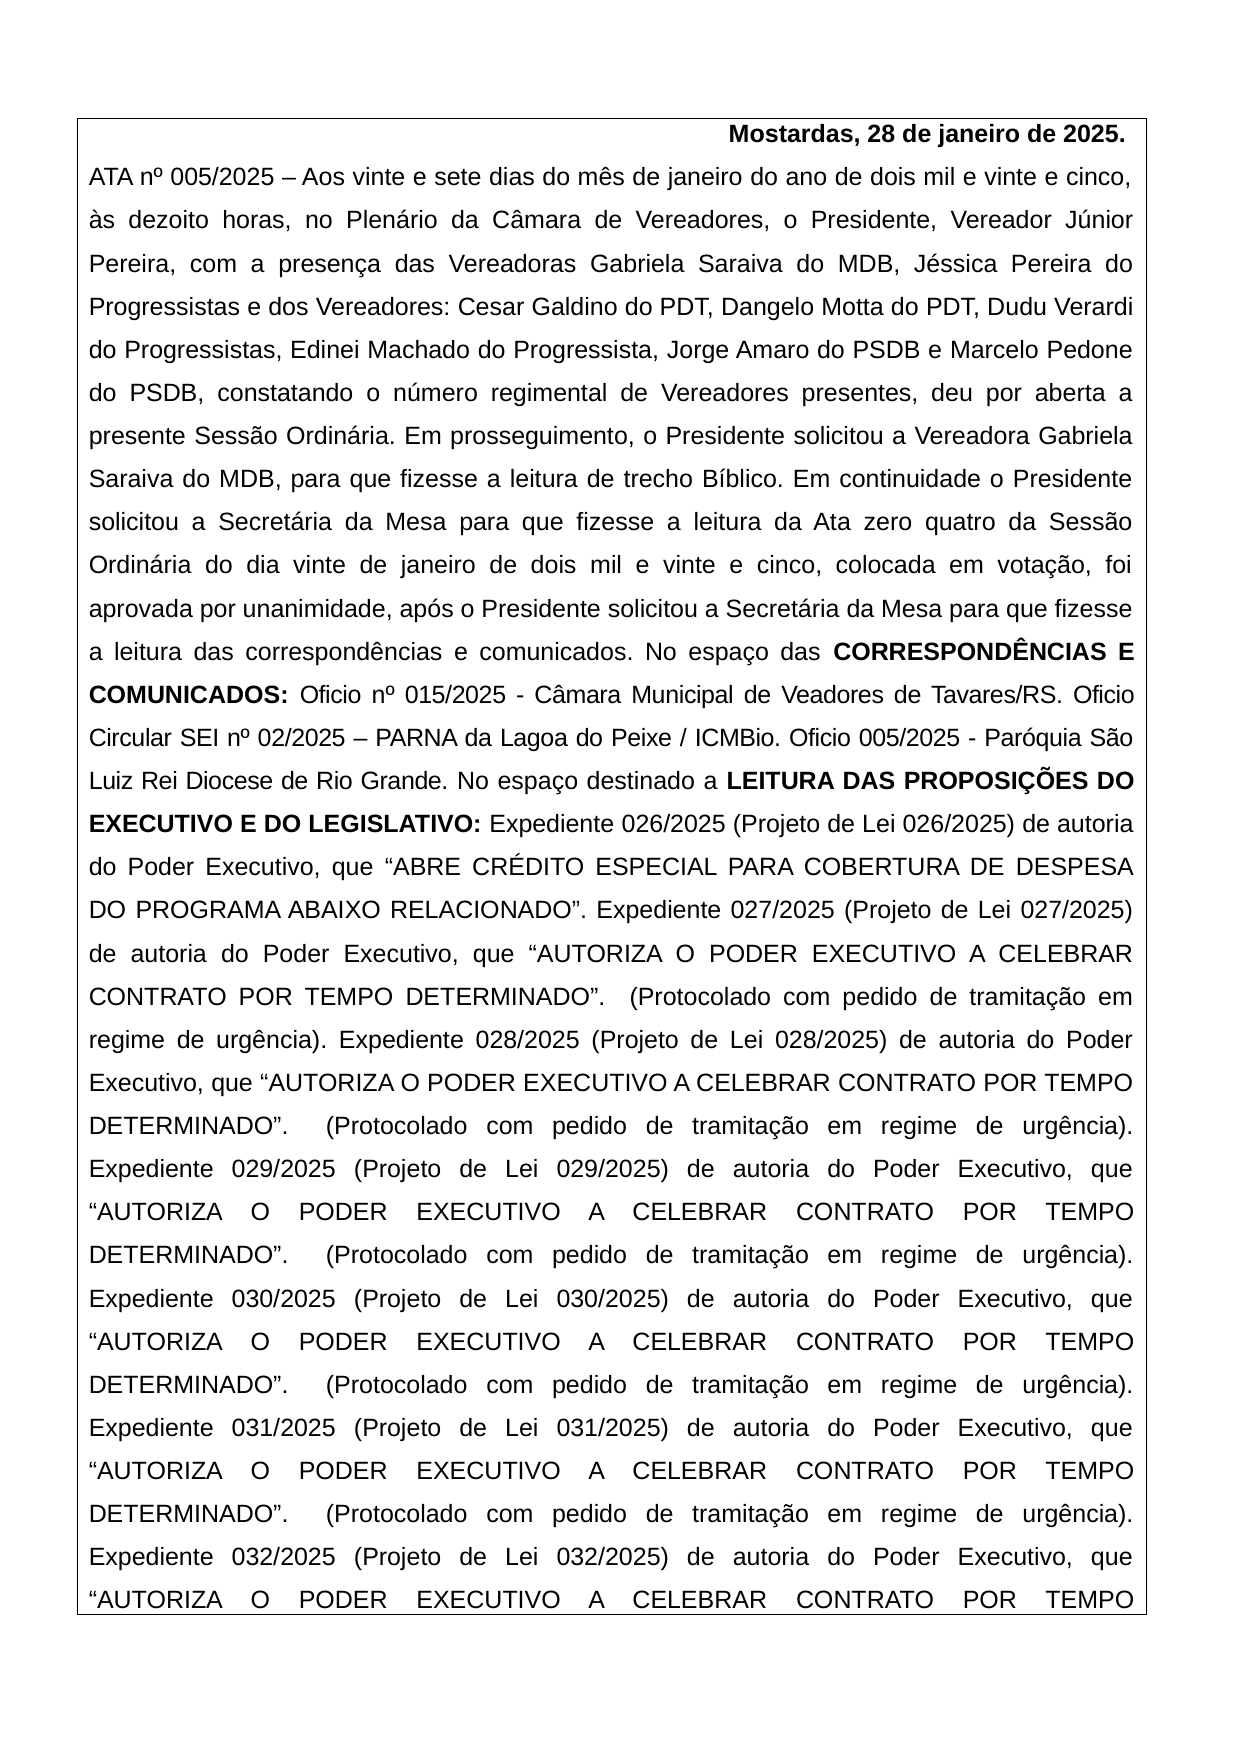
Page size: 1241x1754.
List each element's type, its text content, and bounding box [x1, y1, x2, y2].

table_header Mostardas, 28 de janeiro de 2025. ATA nº 005/2025 – Aos vinte e sete dias do mês de janeiro do ano de dois mil e vinte e cinco, às dezoito horas, no Plenário da Câmara de Vereadores, o Presidente, Vereador Júnior Pereira, com a presença das Vereadoras Gabriela Saraiva do MDB, Jéssica Pereira do Progressistas e dos Vereadores: Cesar Galdino do PDT, Dangelo Motta do PDT, Dudu Verardi do Progressistas, Edinei Machado do Progressista, Jorge Amaro do PSDB e Marcelo Pedone do PSDB, constatando o número regimental de Vereadores presentes, deu por aberta a presente Sessão Ordinária. Em prosseguimento, o Presidente solicitou a Vereadora Gabriela Saraiva do MDB, para que fizesse a leitura de trecho Bíblico. Em continuidade o Presidente solicitou a Secretária da Mesa para que fizesse a leitura da Ata zero quatro da Sessão Ordinária do dia vinte de janeiro de dois mil e vinte e cinco, colocada em votação, foi aprovada por unanimidade, após o Presidente solicitou a Secretária da Mesa para que fizesse a leitura das correspondências e comunicados. No espaço das CORRESPONDÊNCIAS E COMUNICADOS: Oficio nº 015/2025 - Câmara Municipal de Veadores de Tavares/RS. Oficio Circular SEI nº 02/2025 – PARNA da Lagoa do Peixe / ICMBio. Oficio 005/2025 - Paróquia São Luiz Rei Diocese de Rio Grande. No espaço destinado a LEITURA DAS PROPOSIÇÕES DO EXECUTIVO E DO LEGISLATIVO: Expediente 026/2025 (Projeto de Lei 026/2025) de autoria do Poder Executivo, que “ABRE CRÉDITO ESPECIAL PARA COBERTURA DE DESPESA DO PROGRAMA ABAIXO RELACIONADO”. Expediente 027/2025 (Projeto de Lei 027/2025) de autoria do Poder Executivo, que “AUTORIZA O PODER EXECUTIVO A CELEBRAR CONTRATO POR TEMPO DETERMINADO”. (Protocolado com pedido de tramitação em regime de urgência). Expediente 028/2025 (Projeto de Lei 028/2025) de autoria do Poder Executivo, que “AUTORIZA O PODER EXECUTIVO A CELEBRAR CONTRATO POR TEMPO DETERMINADO”. (Protocolado com pedido de tramitação em regime de urgência). Expediente 029/2025 (Projeto de Lei 029/2025) de autoria do Poder Executivo, que “AUTORIZA O PODER EXECUTIVO A CELEBRAR CONTRATO POR TEMPO DETERMINADO”. (Protocolado com pedido de tramitação em regime de urgência). Expediente 030/2025 (Projeto de Lei 030/2025) de autoria do Poder Executivo, que “AUTORIZA O PODER EXECUTIVO A CELEBRAR CONTRATO POR TEMPO DETERMINADO”. (Protocolado com pedido de tramitação em regime de urgência). Expediente 031/2025 (Projeto de Lei 031/2025) de autoria do Poder Executivo, que “AUTORIZA O PODER EXECUTIVO A CELEBRAR CONTRATO POR TEMPO DETERMINADO”. (Protocolado com pedido de tramitação em regime de urgência). Expediente 032/2025 (Projeto de Lei 032/2025) de autoria do Poder Executivo, que “AUTORIZA O PODER EXECUTIVO A CELEBRAR CONTRATO POR TEMPO [78, 119, 1146, 1614]
